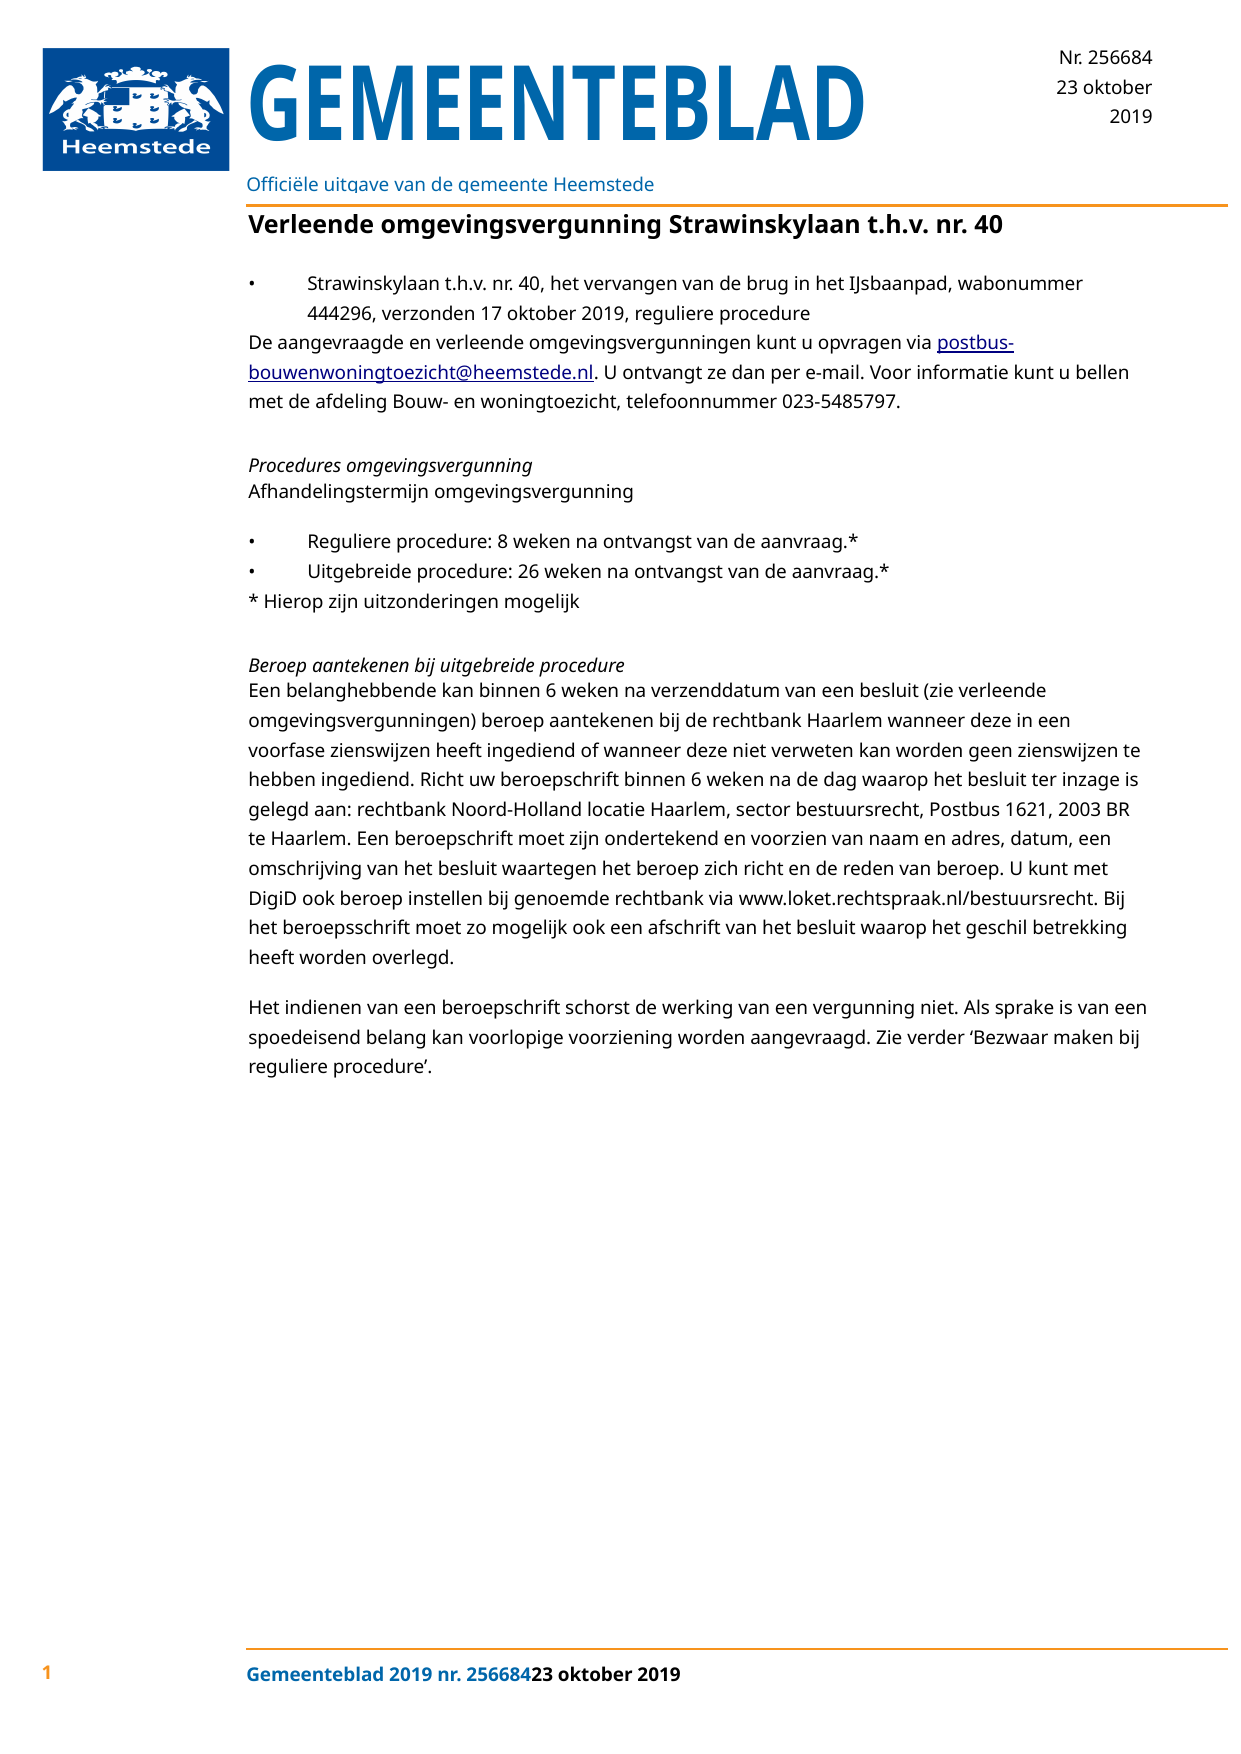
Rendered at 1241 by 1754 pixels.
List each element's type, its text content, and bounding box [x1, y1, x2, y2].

text Het indienen van een beroepschrift schorst de werking van een vergunning niet. Als sprake is van een spoedeisend belang kan voorlopige voorziening worden aangevraagd. Zie verder ‘Bezwaar maken bij reguliere procedure’. [248, 994, 1152, 1079]
list Reguliere procedure: 8 weken na ontvangst van de aanvraag.* [248, 529, 1152, 554]
text Verleende omgevingsvergunning Strawinskylaan t.h.v. nr. 40 [248, 207, 1152, 241]
text Beroep aantekenen bij uitgebreide procedure [248, 652, 1152, 678]
list Strawinskylaan t.h.v. nr. 40, het vervangen van de brug in het IJsbaanpad, wabonummer 444296, verzonden 17 oktober 2019, reguliere procedure [248, 270, 1152, 326]
text * Hierop zijn uitzonderingen mogelijk [248, 588, 1152, 614]
text Een belanghebbende kan binnen 6 weken na verzenddatum van een besluit (zie verleende omgevingsvergunningen) beroep aantekenen bij de rechtbank Haarlem wanneer deze in een voorfase zienswijzen heeft ingediend of wanneer deze niet verweten kan worden geen zienswijzen te hebben ingediend. Richt uw beroepschrift binnen 6 weken na de dag waarop het besluit ter inzage is gelegd aan: rechtbank Noord-Holland locatie Haarlem, sector bestuursrecht, Postbus 1621, 2003 BR te Haarlem. Een beroepschrift moet zijn ondertekend en voorzien van naam en adres, datum, een omschrijving van het besluit waartegen het beroep zich richt en de reden van beroep. U kunt met DigiD ook beroep instellen bij genoemde rechtbank via www.loket.rechtspraak.nl/bestuursrecht. Bij het beroepsschrift moet zo mogelijk ook een afschrift van het besluit waarop het geschil betrekking heeft worden overlegd. [248, 678, 1152, 969]
text Procedures omgevingsvergunning [248, 453, 1152, 478]
list Uitgebreide procedure: 26 weken na ontvangst van de aanvraag.* [248, 558, 1152, 584]
text De aangevraagde en verleende omgevingsvergunningen kunt u opvragen via postbus-bouwenwoningtoezicht@heemstede.nl. U ontvangt ze dan per e-mail. Voor informatie kunt u bellen met de afdeling Bouw- en woningtoezicht, telefoonnummer 023-5485797. [248, 329, 1152, 414]
picture [41, 47, 231, 172]
text Afhandelingstermijn omgevingsvergunning [248, 478, 1152, 504]
